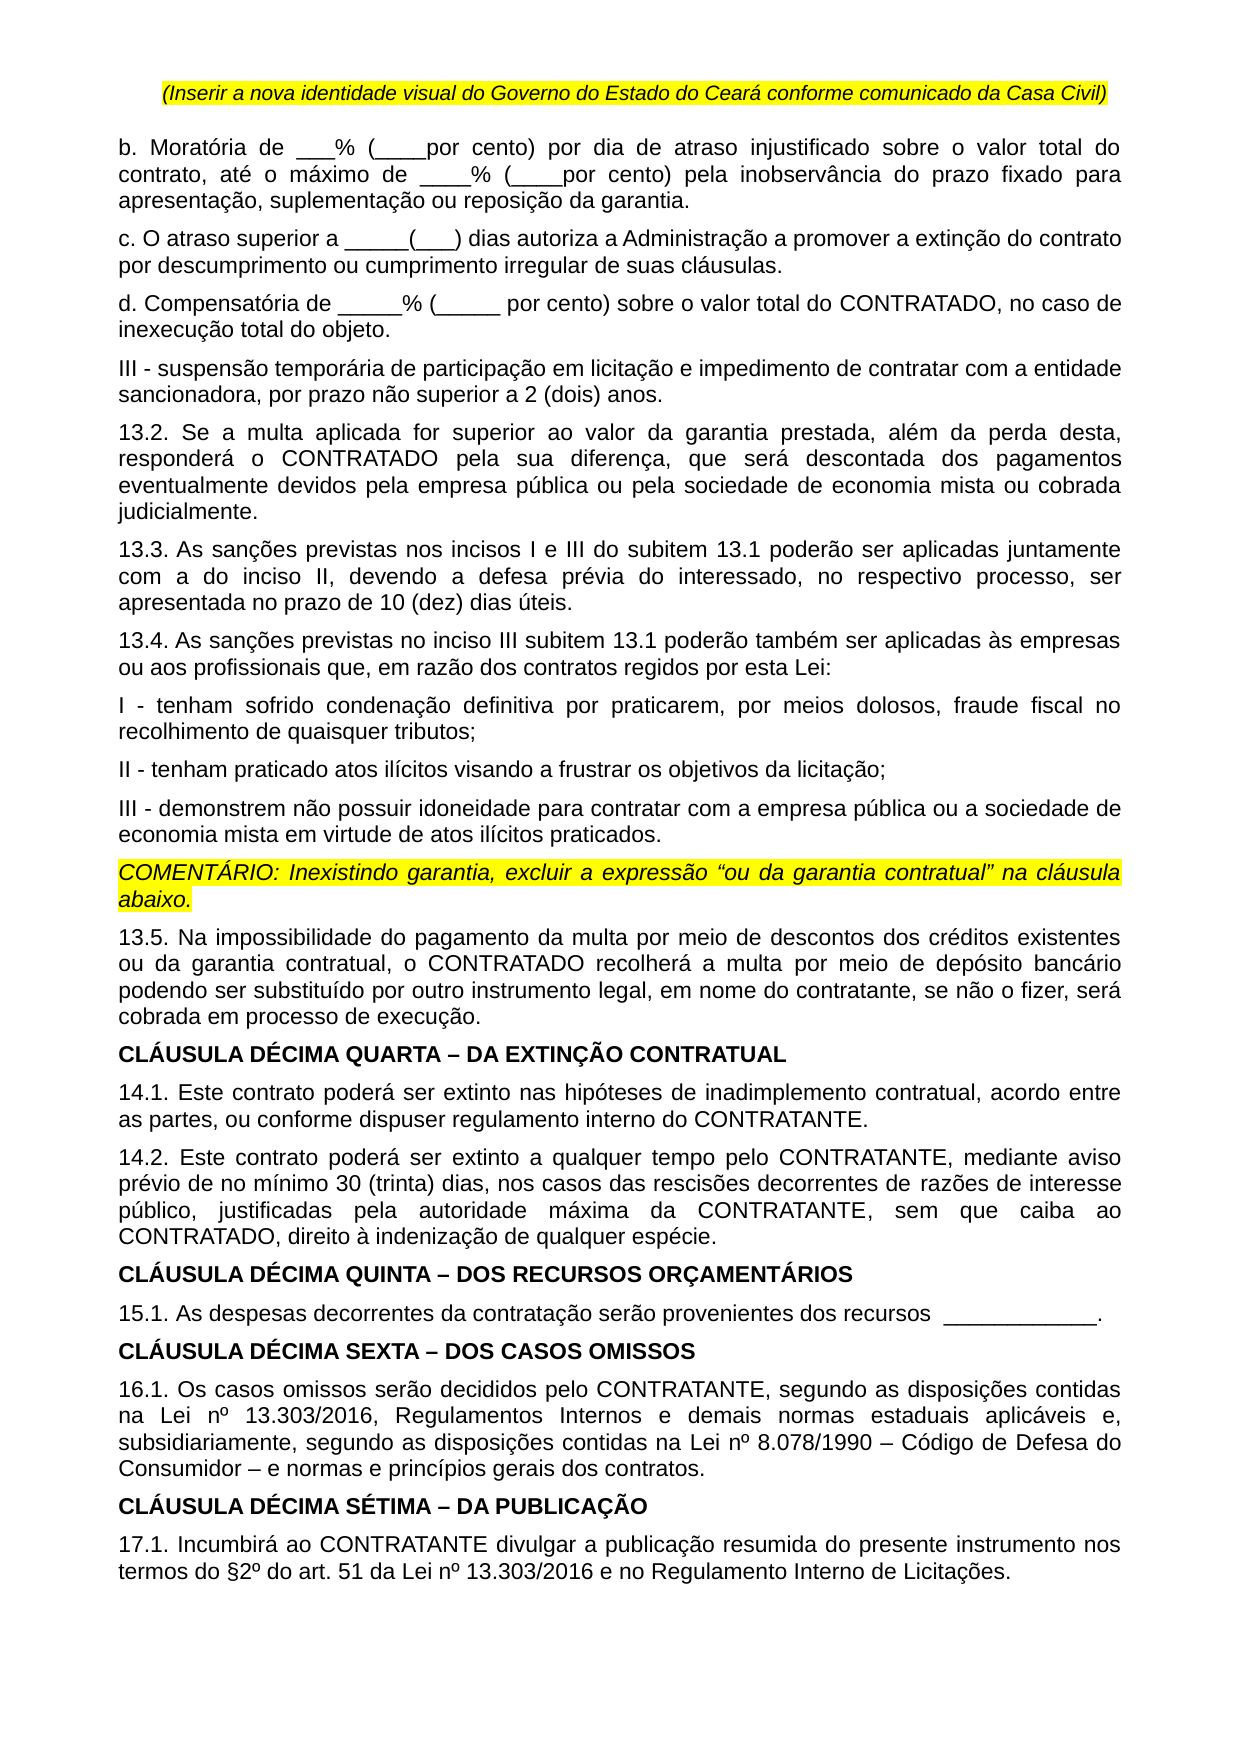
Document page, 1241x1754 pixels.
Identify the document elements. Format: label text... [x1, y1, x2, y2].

text COMENTÁRIO: Inexistindo garantia, excluir a expressão “ou da garantia contratual” na cláusula abaixo. [118, 859, 1122, 912]
text CLÁUSULA DÉCIMA QUARTA – DA EXTINÇÃO CONTRATUAL [118, 1041, 1122, 1067]
text I - tenham sofrido condenação definitiva por praticarem, por meios dolosos, fraude fiscal no recolhimento de quaisquer tributos; [118, 692, 1122, 744]
text b. Moratória de ___% (____por cento) por dia de atraso injustificado sobre o valor total do contrato, até o máximo de ____% (____por cento) pela inobservância do prazo fixado para apresentação, suplementação ou reposição da garantia. [118, 134, 1122, 213]
text c. O atraso superior a _____(___) dias autoriza a Administração a promover a extinção do contrato por descumprimento ou cumprimento irregular de suas cláusulas. [118, 225, 1122, 278]
text CLÁUSULA DÉCIMA SÉTIMA – DA PUBLICAÇÃO [118, 1493, 1122, 1519]
text 13.5. Na impossibilidade do pagamento da multa por meio de descontos dos créditos existentes ou da garantia contratual, o CONTRATADO recolherá a multa por meio de depósito bancário podendo ser substituído por outro instrumento legal, em nome do contratante, se não o fizer, será cobrada em processo de execução. [118, 924, 1122, 1029]
text III - demonstrem não possuir idoneidade para contratar com a empresa pública ou a sociedade de economia mista em virtude de atos ilícitos praticados. [118, 795, 1122, 847]
text 16.1. Os casos omissos serão decididos pelo CONTRATANTE, segundo as disposições contidas na Lei nº 13.303/2016, Regulamentos Internos e demais normas estaduais aplicáveis e, subsidiariamente, segundo as disposições contidas na Lei nº 8.078/1990 – Código de Defesa do Consumidor – e normas e princípios gerais dos contratos. [118, 1376, 1122, 1481]
text 15.1. As despesas decorrentes da contratação serão provenientes dos recursos ____________. [118, 1299, 1122, 1326]
text 13.3. As sanções previstas nos incisos I e III do subitem 13.1 poderão ser aplicadas juntamente com a do inciso II, devendo a defesa prévia do interessado, no respectivo processo, ser apresentada no prazo de 10 (dez) dias úteis. [118, 536, 1122, 615]
text CLÁUSULA DÉCIMA SEXTA – DOS CASOS OMISSOS [118, 1338, 1122, 1364]
text III - suspensão temporária de participação em licitação e impedimento de contratar com a entidade sancionadora, por prazo não superior a 2 (dois) anos. [118, 354, 1122, 407]
text 13.4. As sanções previstas no inciso III subitem 13.1 poderão também ser aplicadas às empresas ou aos profissionais que, em razão dos contratos regidos por esta Lei: [118, 627, 1122, 680]
text CLÁUSULA DÉCIMA QUINTA – DOS RECURSOS ORÇAMENTÁRIOS [118, 1261, 1122, 1288]
text 14.2. Este contrato poderá ser extinto a qualquer tempo pelo CONTRATANTE, mediante aviso prévio de no mínimo 30 (trinta) dias, nos casos das rescisões decorrentes de razões de interesse público, justificadas pela autoridade máxima da CONTRATANTE, sem que caiba ao CONTRATADO, direito à indenização de qualquer espécie. [118, 1144, 1122, 1249]
text 17.1. Incumbirá ao CONTRATANTE divulgar a publicação resumida do presente instrumento nos termos do §2º do art. 51 da Lei nº 13.303/2016 e no Regulamento Interno de Licitações. [118, 1531, 1122, 1584]
text 13.2. Se a multa aplicada for superior ao valor da garantia prestada, além da perda desta, responderá o CONTRATADO pela sua diferença, que será descontada dos pagamentos eventualmente devidos pela empresa pública ou pela sociedade de economia mista ou cobrada judicialmente. [118, 419, 1122, 524]
text II - tenham praticado atos ilícitos visando a frustrar os objetivos da licitação; [118, 756, 1122, 783]
text 14.1. Este contrato poderá ser extinto nas hipóteses de inadimplemento contratual, acordo entre as partes, ou conforme dispuser regulamento interno do CONTRATANTE. [118, 1079, 1122, 1132]
text d. Compensatória de _____% (_____ por cento) sobre o valor total do CONTRATADO, no caso de inexecução total do objeto. [118, 290, 1122, 343]
